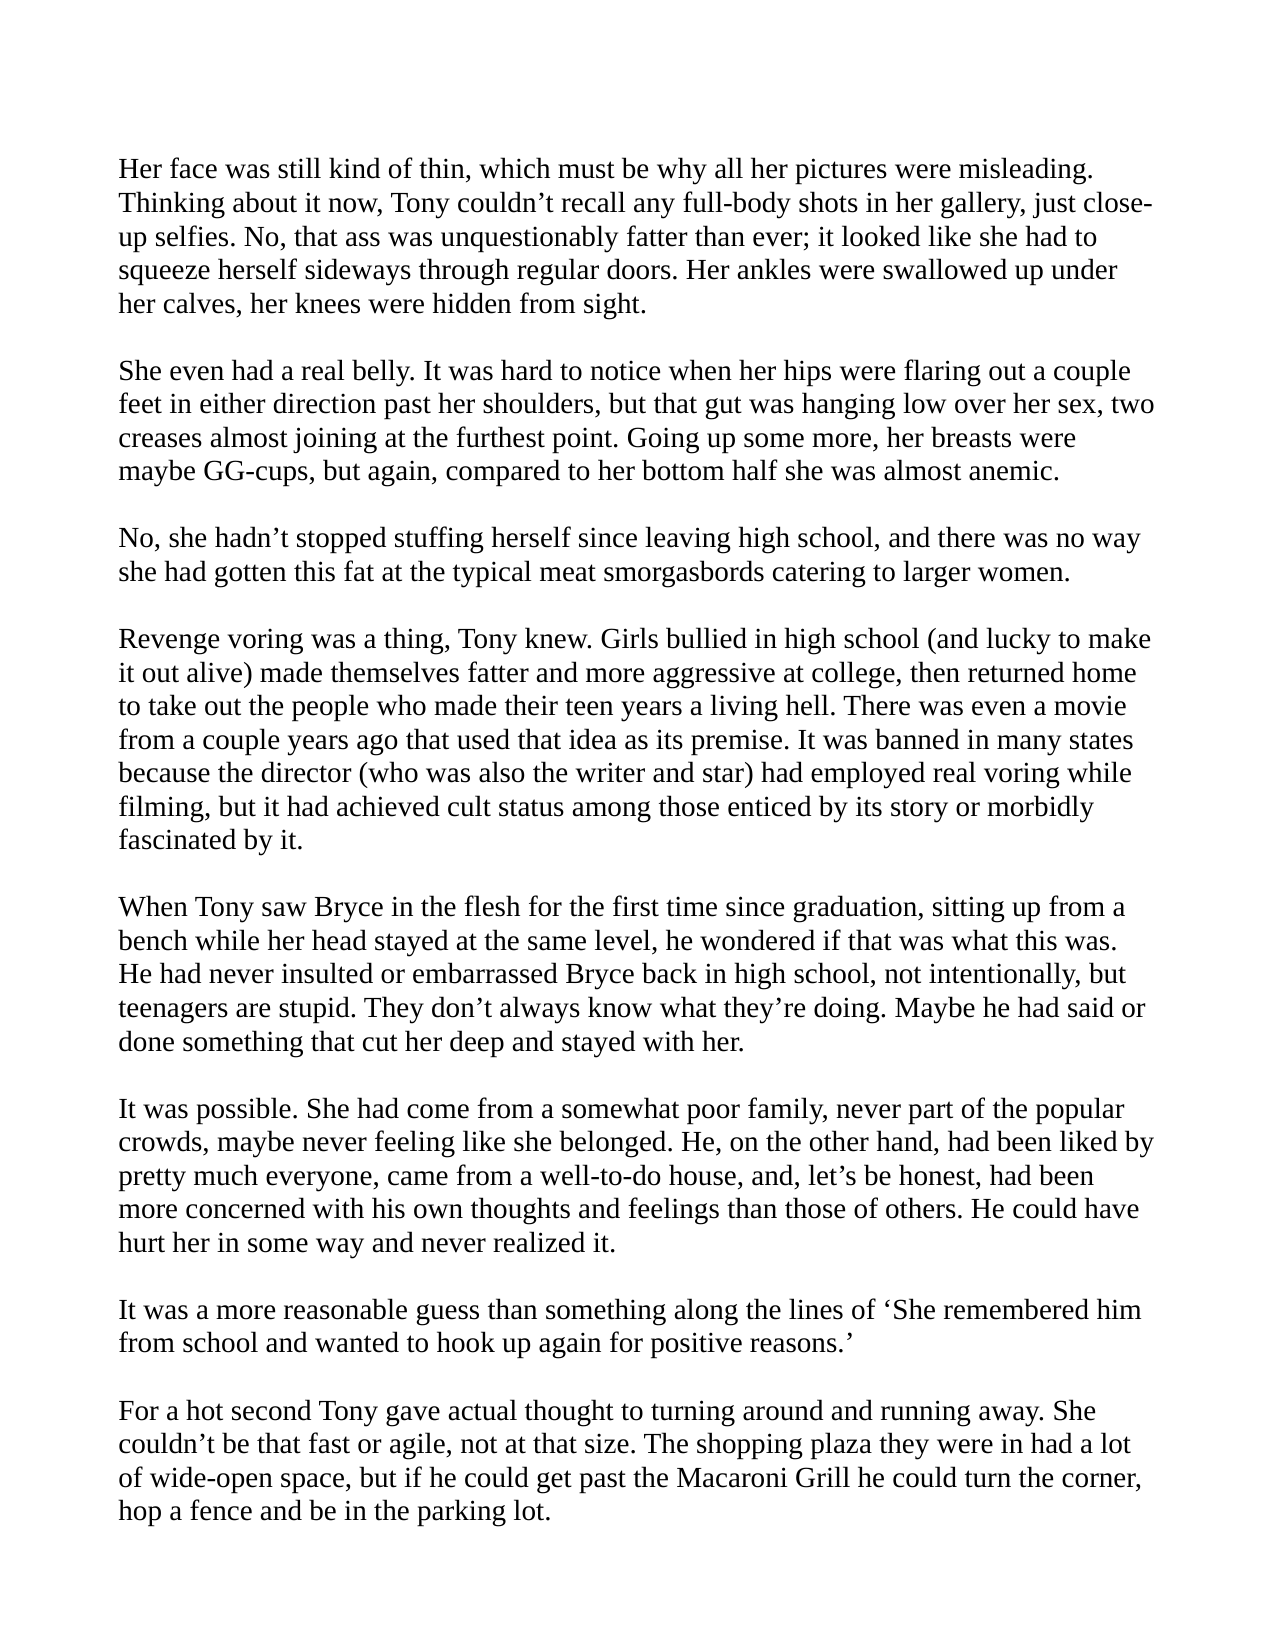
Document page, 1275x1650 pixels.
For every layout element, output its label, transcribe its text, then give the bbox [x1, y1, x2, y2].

text She even had a real belly. It was hard to notice when her hips were flaring out a couple feet in either direction past her shoulders, but that gut was hanging low over her sex, two creases almost joining at the furthest point. Going up some more, her breasts were maybe GG-cups, but again, compared to her bottom half she was almost anemic. [118, 353, 1157, 487]
text Revenge voring was a thing, Tony knew. Girls bullied in high school (and lucky to make it out alive) made themselves fatter and more aggressive at college, then returned home to take out the people who made their teen years a living hell. There was even a movie from a couple years ago that used that idea as its premise. It was banned in many states because the director (who was also the writer and star) had employed real voring while filming, but it had achieved cult status among those enticed by its story or morbidly fascinated by it. [118, 621, 1157, 856]
text No, she hadn’t stopped stuffing herself since leaving high school, and there was no way she had gotten this fat at the typical meat smorgasbords catering to larger women. [118, 521, 1157, 588]
text When Tony saw Bryce in the flesh for the first time since graduation, sitting up from a bench while her head stayed at the same level, he wondered if that was what this was. He had never insulted or embarrassed Bryce back in high school, not intentionally, but teenagers are stupid. They don’t always know what they’re doing. Maybe he had said or done something that cut her deep and stayed with her. [118, 889, 1157, 1057]
text For a hot second Tony gave actual thought to turning around and running away. She couldn’t be that fast or agile, not at that size. The shopping plaza they were in had a lot of wide-open space, but if he could get past the Macaroni Grill he could turn the corner, hop a fence and be in the parking lot. [118, 1393, 1157, 1527]
text Her face was still kind of thin, which must be why all her pictures were misleading. Thinking about it now, Tony couldn’t recall any full-body shots in her gallery, just close-up selfies. No, that ass was unquestionably fatter than ever; it looked like she had to squeeze herself sideways through regular doors. Her ankles were swallowed up under her calves, her knees were hidden from sight. [118, 152, 1157, 319]
text It was a more reasonable guess than something along the lines of ‘She remembered him from school and wanted to hook up again for positive reasons.’ [118, 1292, 1157, 1359]
text It was possible. She had come from a somewhat poor family, never part of the popular crowds, maybe never feeling like she belonged. He, on the other hand, had been liked by pretty much everyone, came from a well-to-do house, and, let’s be honest, had been more concerned with his own thoughts and feelings than those of others. He could have hurt her in some way and never realized it. [118, 1091, 1157, 1258]
